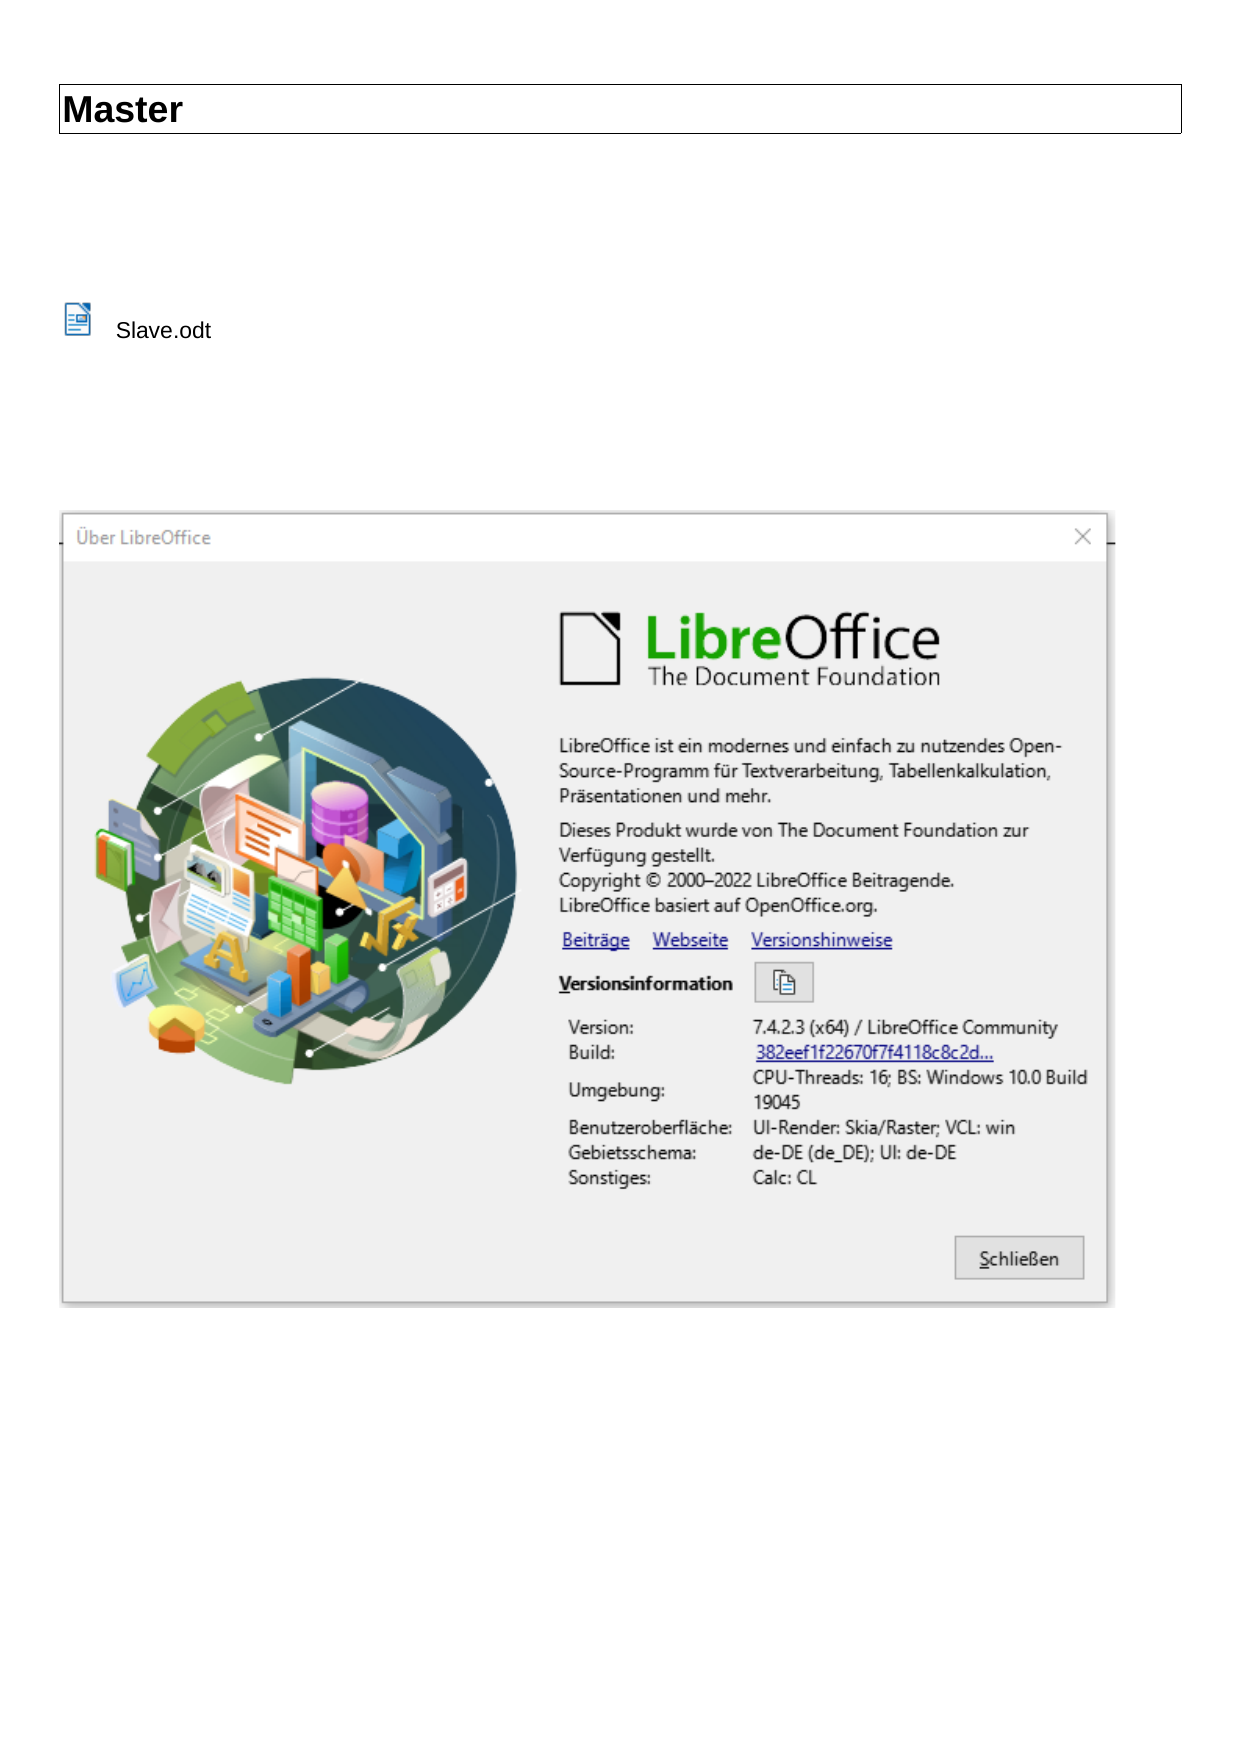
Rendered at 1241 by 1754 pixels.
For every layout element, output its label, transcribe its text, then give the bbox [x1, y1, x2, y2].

text Slave.odt [59, 301, 1181, 343]
picture [59, 510, 1116, 1308]
title Master [60, 85, 1181, 133]
